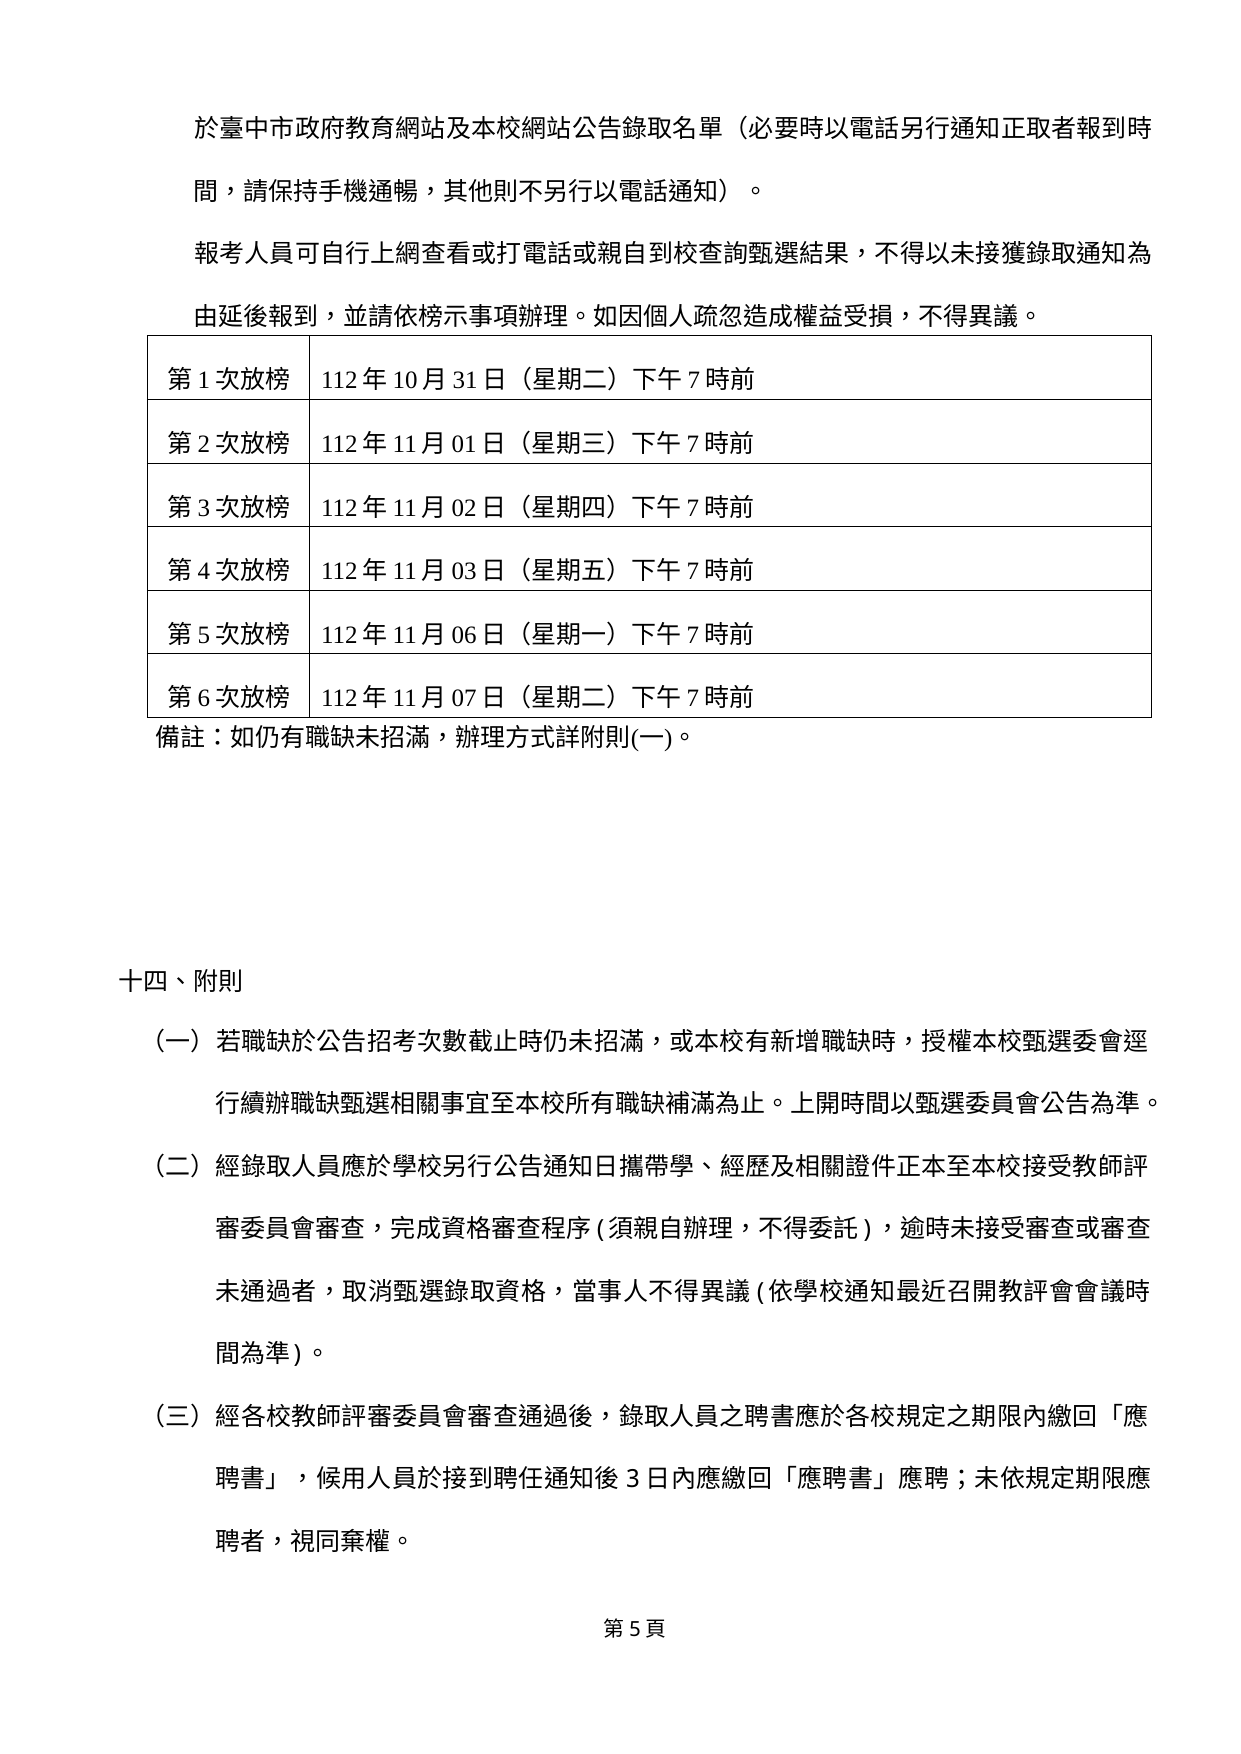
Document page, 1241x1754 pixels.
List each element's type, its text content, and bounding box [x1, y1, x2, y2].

table_cell 112年11月02日（星期四）下午7時前 [310, 464, 1151, 526]
text （二）經錄取人員應於學校另行公告通知日攜帶學、經歷及相關證件正本至本校接受教師評審委員會審查，完成資格審查程序(須親自辦理，不得委託)，逾時未接受審查或審查未通過者，取消甄選錄取資格，當事人不得異議(依學校通知最近召開教評會會議時間為準)。 [140, 1122, 1152, 1372]
table_cell 112年11月06日（星期一）下午7時前 [310, 591, 1151, 653]
table_cell 112年11月03日（星期五）下午7時前 [310, 527, 1151, 589]
text 報考人員可自行上網查看或打電話或親自到校查詢甄選結果，不得以未接獲錄取通知為由延後報到，並請依榜示事項辦理。如因個人疏忽造成權益受損，不得異議。 [193, 210, 1152, 335]
table_cell 第3次放榜 [148, 464, 309, 526]
table_cell 第6次放榜 [148, 654, 309, 717]
text （一）若職缺於公告招考次數截止時仍未招滿，或本校有新增職缺時，授權本校甄選委會逕行續辦職缺甄選相關事宜至本校所有職缺補滿為止。上開時間以甄選委員會公告為準。 [140, 997, 1152, 1122]
table_header 第1次放榜 [148, 336, 309, 399]
table_cell 第2次放榜 [148, 400, 309, 462]
text （三）經各校教師評審委員會審查通過後，錄取人員之聘書應於各校規定之期限內繳回「應聘書」，候用人員於接到聘任通知後3日內應繳回「應聘書」應聘；未依規定期限應聘者，視同棄權。 [140, 1372, 1152, 1560]
table_cell 112年11月07日（星期二）下午7時前 [310, 654, 1151, 717]
text 十四、附則 [118, 961, 1152, 997]
table_cell 第4次放榜 [148, 527, 309, 589]
table_cell 第5次放榜 [148, 591, 309, 653]
text 於臺中市政府教育網站及本校網站公告錄取名單（必要時以電話另行通知正取者報到時間，請保持手機通暢，其他則不另行以電話通知）。 [193, 85, 1152, 210]
table_header 112年10月31日（星期二）下午7時前 [310, 336, 1151, 399]
text 備註：如仍有職缺未招滿，辦理方式詳附則(一)。 [131, 718, 1152, 754]
table_cell 112年11月01日（星期三）下午7時前 [310, 400, 1151, 462]
